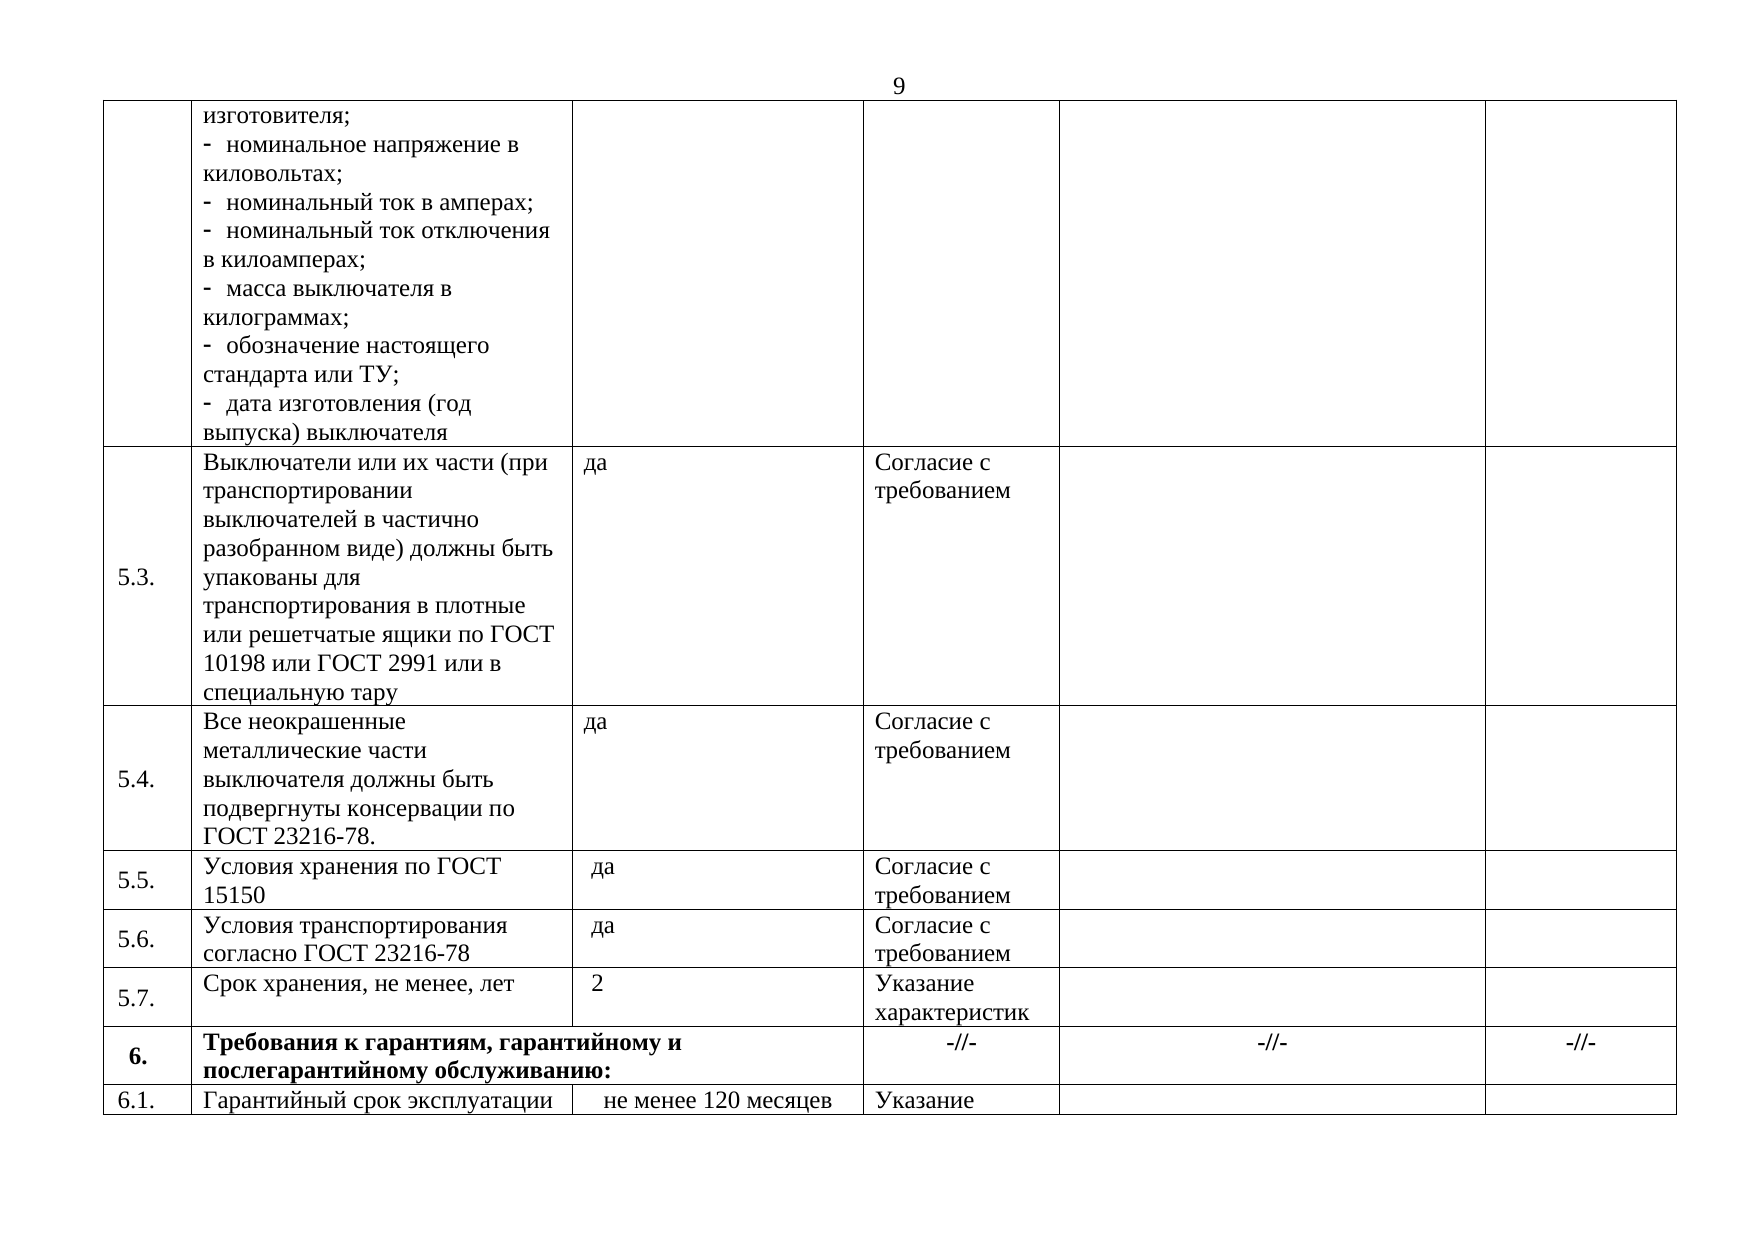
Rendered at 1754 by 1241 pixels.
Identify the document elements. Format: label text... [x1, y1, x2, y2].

table_cell Согласие с требованием [864, 706, 1059, 850]
table_cell Указание характеристик [864, 968, 1059, 1026]
table_cell [1060, 910, 1485, 967]
table_cell [1060, 706, 1485, 850]
table_cell [1060, 447, 1485, 705]
table_cell [1060, 1085, 1485, 1114]
table_cell не менее 120 месяцев [573, 1085, 863, 1114]
table_cell [1486, 447, 1676, 705]
table_cell [1060, 101, 1485, 446]
table_cell да [573, 706, 863, 850]
table_cell да [573, 447, 863, 705]
table_cell [104, 101, 191, 446]
table_cell [1486, 910, 1676, 967]
table_cell [104, 706, 191, 850]
table_cell [1060, 851, 1485, 909]
table_cell Гарантийный срок эксплуатации [192, 1085, 572, 1114]
table_cell да [573, 910, 863, 967]
table_cell Все неокрашенные металлические части выключателя должны быть подвергнуты консервации по ГОСТ 23216-78. [192, 706, 572, 850]
table_cell [573, 101, 863, 446]
table_cell Выключатели или их части (при транспортировании выключателей в частично разобранном виде) должны быть упакованы для транспортирования в плотные или решетчатые ящики по ГОСТ 10198 или ГОСТ 2991 или в специальную тару [192, 447, 572, 705]
table_cell [1486, 1085, 1676, 1114]
table_cell -//- [1486, 1027, 1676, 1084]
table_cell 2 [573, 968, 863, 1026]
table_cell Согласие с требованием [864, 851, 1059, 909]
table_cell Срок хранения, не менее, лет [192, 968, 572, 1026]
table_cell [104, 968, 191, 1026]
table_cell [1486, 851, 1676, 909]
table_cell Согласие с требованием [864, 447, 1059, 705]
table_cell Согласие с требованием [864, 910, 1059, 967]
table_cell [1486, 101, 1676, 446]
table_cell [104, 447, 191, 705]
table_cell [104, 851, 191, 909]
table_cell [104, 1027, 191, 1084]
table_cell [1486, 706, 1676, 850]
table_cell [104, 1085, 191, 1114]
table_cell -//- [1060, 1027, 1485, 1084]
table_cell [1060, 968, 1485, 1026]
table_cell [104, 910, 191, 967]
table_cell Указание [864, 1085, 1059, 1114]
table_cell [1486, 968, 1676, 1026]
table_cell [864, 101, 1059, 446]
table_cell да [573, 851, 863, 909]
table_cell изготовителя; номинальное напряжение в киловольтах; номинальный ток в амперах; номинальный ток отключения в килоамперах; масса выключателя в килограммах; обозначение настоящего стандарта или ТУ; дата изготовления (год выпуска) выключателя [192, 101, 572, 446]
table_cell Условия хранения по ГОСТ 15150 [192, 851, 572, 909]
table_cell -//- [864, 1027, 1059, 1084]
table_cell Требования к гарантиям, гарантийному и послегарантийному обслуживанию: [192, 1027, 863, 1084]
table_cell Условия транспортирования согласно ГОСТ 23216-78 [192, 910, 572, 967]
